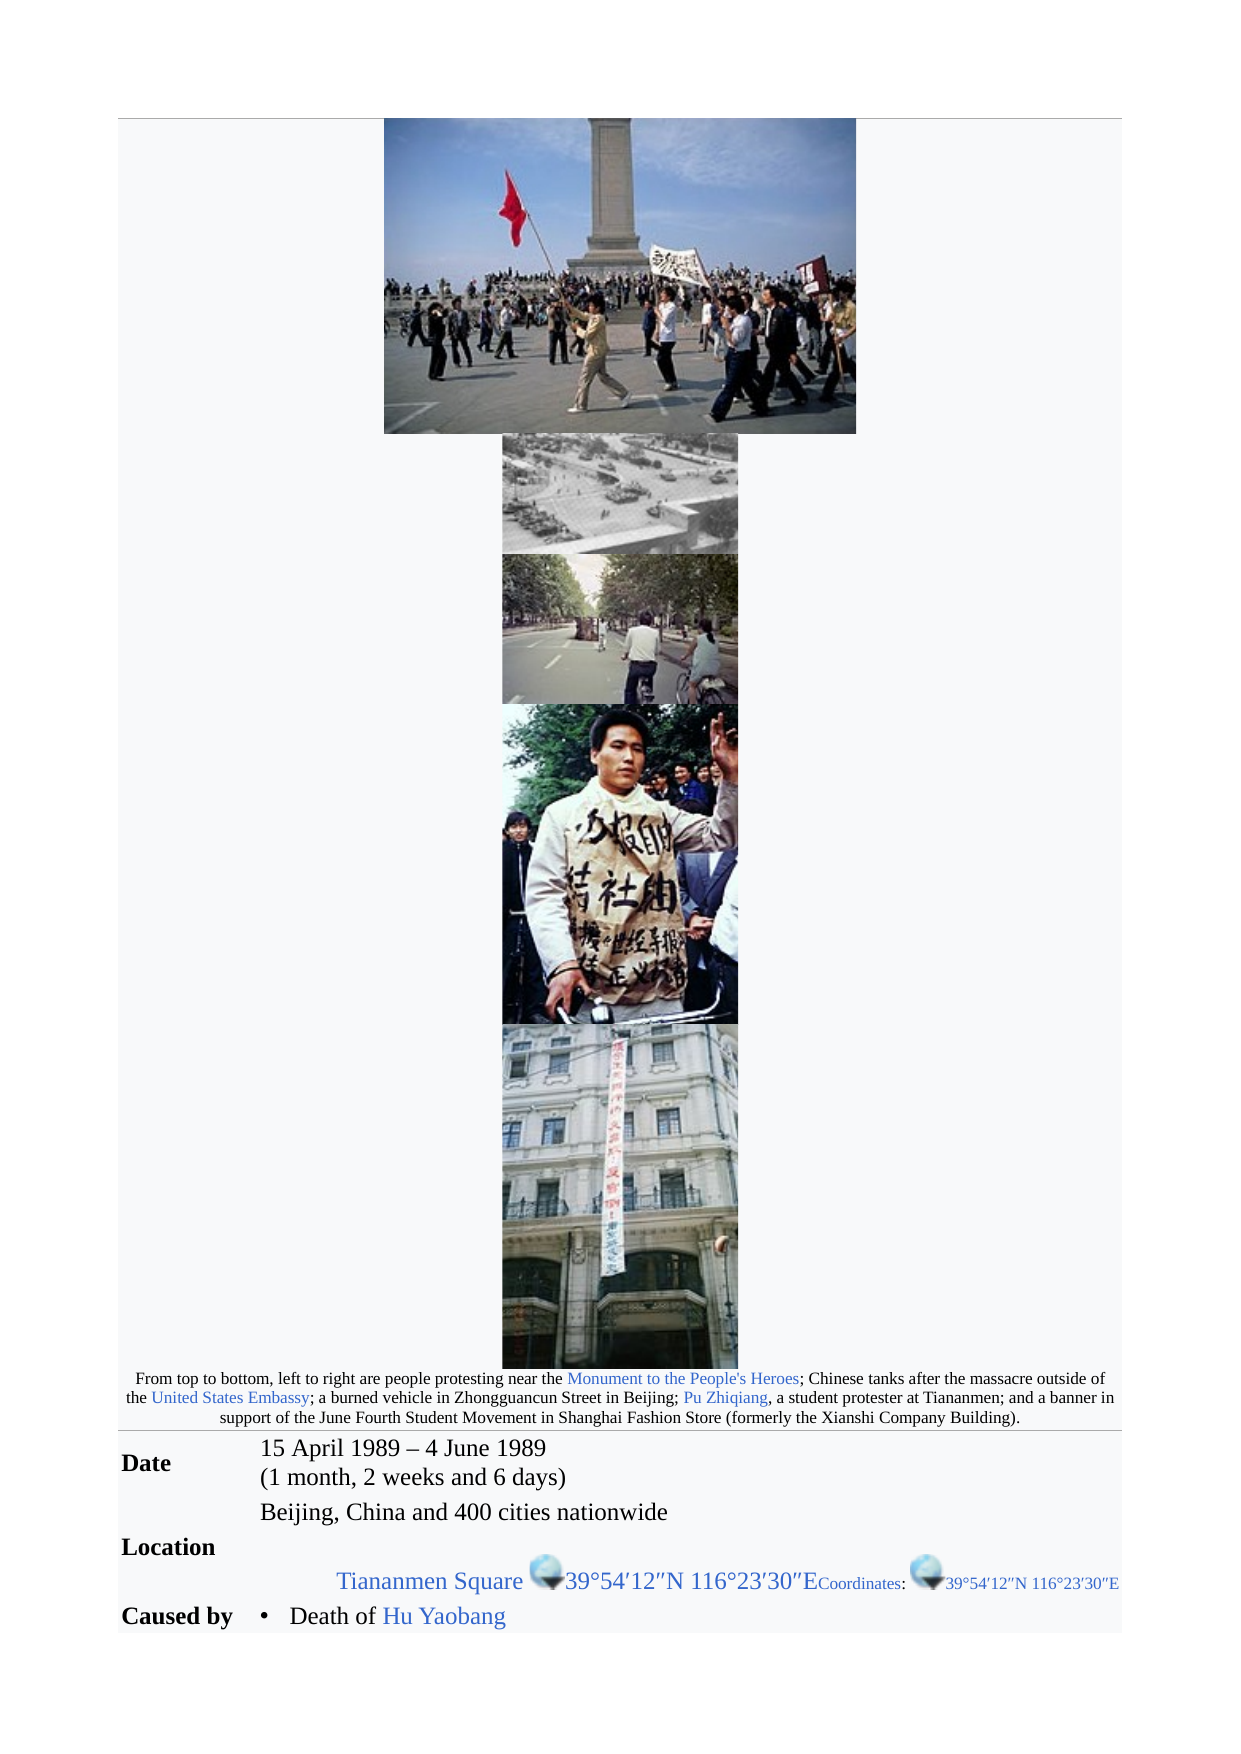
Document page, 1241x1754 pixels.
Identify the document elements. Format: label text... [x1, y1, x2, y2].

table_cell Date [118, 1431, 257, 1494]
table_cell 15 April 1989 – 4 June 1989 (1 month, 2 weeks and 6 days) [257, 1431, 1122, 1494]
picture [529, 1554, 565, 1590]
table_cell Caused by [118, 1598, 257, 1633]
picture [384, 118, 857, 1369]
table_cell From top to bottom, left to right are people protesting near the Monument to the People's Heroes; Chinese tanks after the massacre outside of the United States Embassy; a burned vehicle in Zhongguancun Street in Beijing; Pu Zhiqiang, a student protester at Tiananmen; and a banner in support of the June Fourth Student Movement in Shanghai Fashion Store (formerly the Xianshi Company Building). [118, 119, 1122, 1430]
table_cell Death of Hu Yaobang Economic reform Inflation Political corruption Nepotism (especially regarding the children of Zhao Ziyang and Deng Xiaoping) Third wave of democracy [257, 1598, 1122, 1633]
table_cell Location [118, 1494, 257, 1598]
picture [910, 1554, 946, 1590]
table_cell Beijing, China and 400 cities nationwide Tiananmen Square 39°54′12″N 116°23′30″ECoordinates: 39°54′12″N 116°23′30″E [257, 1494, 1122, 1598]
